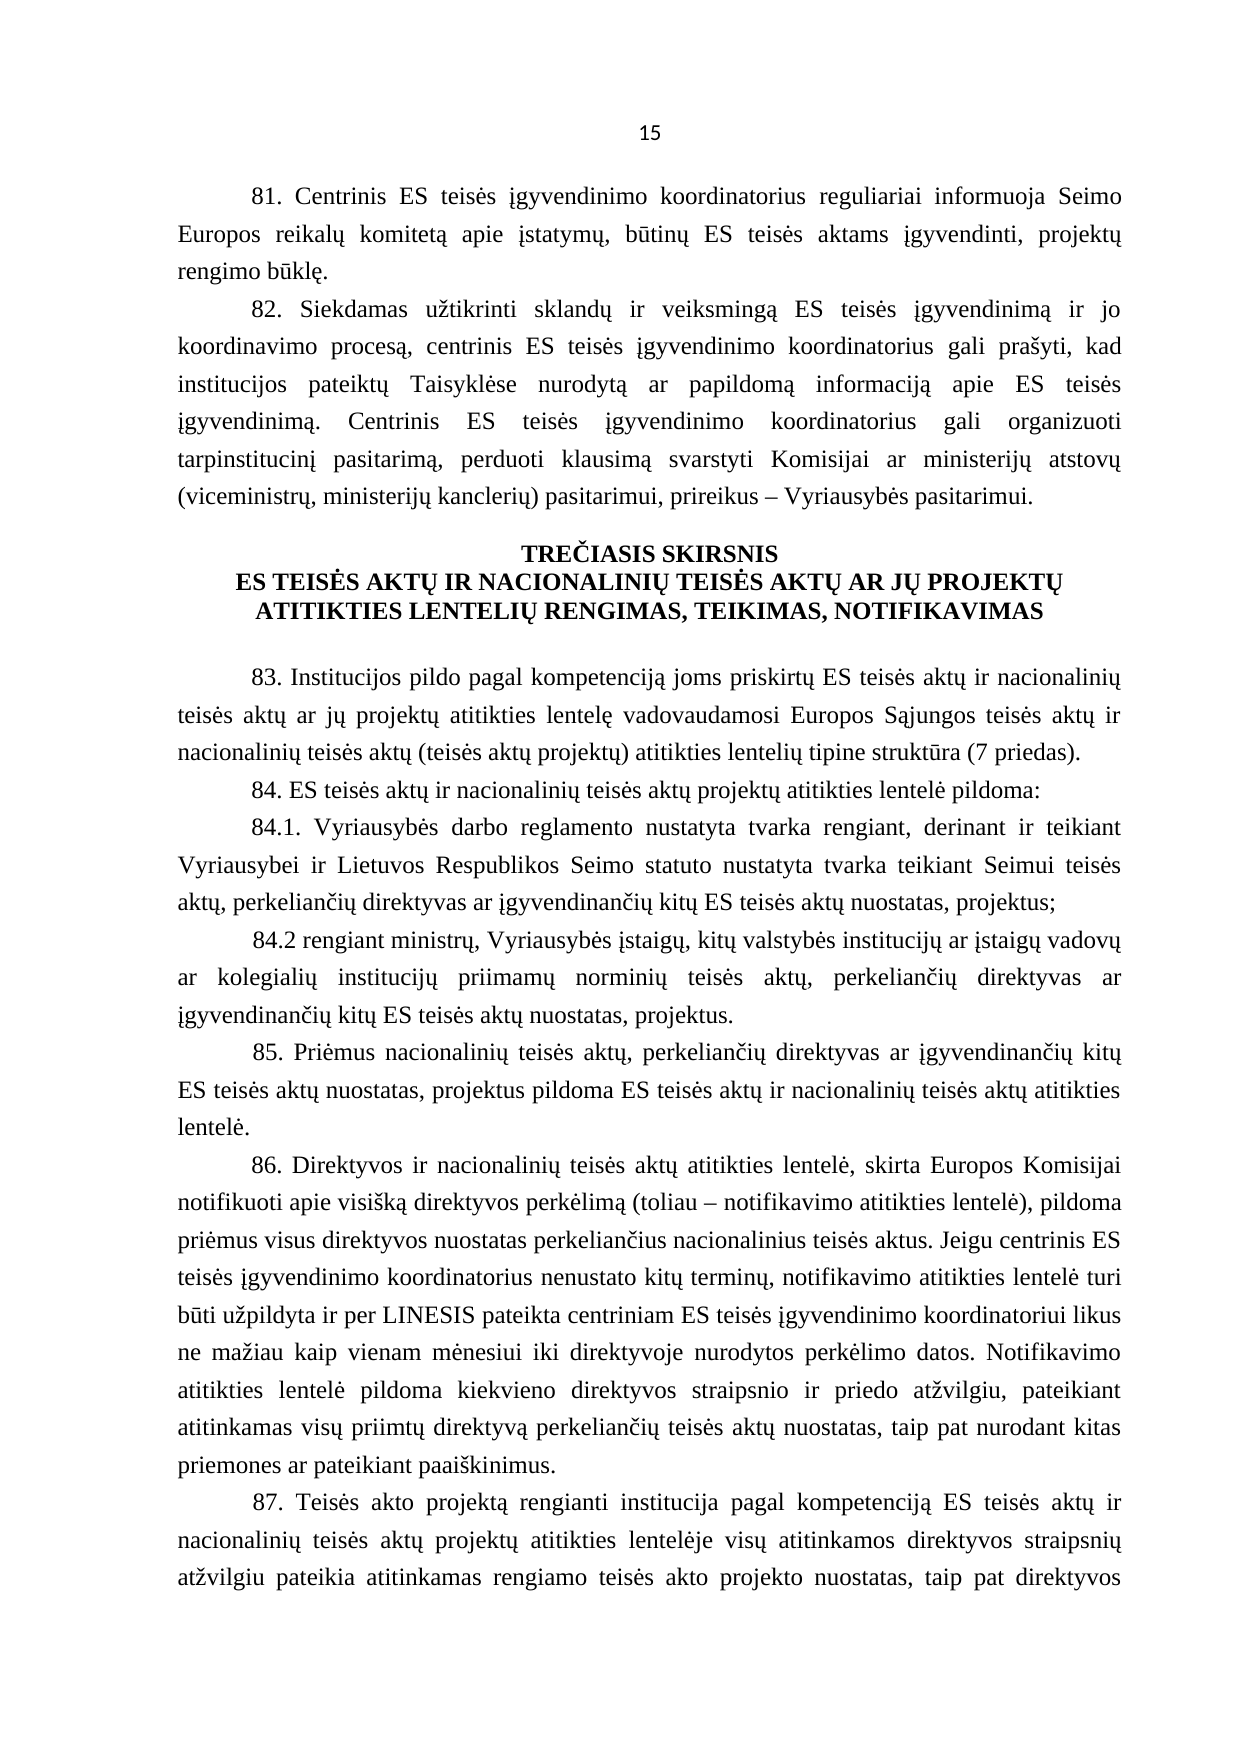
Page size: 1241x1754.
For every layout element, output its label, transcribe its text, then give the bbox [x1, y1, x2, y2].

text 84. ES teisės aktų ir nacionalinių teisės aktų projektų atitikties lentelė pildoma: [177, 766, 1122, 804]
text 83. Institucijos pildo pagal kompetenciją joms priskirtų ES teisės aktų ir nacionalinių teisės aktų ar jų projektų atitikties lentelę vadovaudamosi Europos Sąjungos teisės aktų ir nacionalinių teisės aktų (teisės aktų projektų) atitikties lentelių tipine struktūra (7 priedas). [177, 654, 1122, 766]
text ES TEISĖS AKTŲ IR NACIONALINIŲ TEISĖS AKTŲ AR JŲ PROJEKTŲ ATITIKTIES LENTELIŲ RENGIMAS, TEIKIMAS, NOTIFIKAVIMAS [177, 567, 1122, 625]
text 87. Teisės akto projektą rengianti institucija pagal kompetenciją ES teisės aktų ir nacionalinių teisės aktų projektų atitikties lentelėje visų atitinkamos direktyvos straipsnių atžvilgiu pateikia atitinkamas rengiamo teisės akto projekto nuostatas, taip pat direktyvos [177, 1479, 1122, 1591]
text 82. Siekdamas užtikrinti sklandų ir veiksmingą ES teisės įgyvendinimą ir jo koordinavimo procesą, centrinis ES teisės įgyvendinimo koordinatorius gali prašyti, kad institucijos pateiktų Taisyklėse nurodytą ar papildomą informaciją apie ES teisės įgyvendinimą. Centrinis ES teisės įgyvendinimo koordinatorius gali organizuoti tarpinstitucinį pasitarimą, perduoti klausimą svarstyti Komisijai ar ministerijų atstovų (viceministrų, ministerijų kanclerių) pasitarimui, prireikus – Vyriausybės pasitarimui. [177, 285, 1122, 510]
text 84.2 rengiant ministrų, Vyriausybės įstaigų, kitų valstybės institucijų ar įstaigų vadovų ar kolegialių institucijų priimamų norminių teisės aktų, perkeliančių direktyvas ar įgyvendinančių kitų ES teisės aktų nuostatas, projektus. [177, 916, 1122, 1029]
text 86. Direktyvos ir nacionalinių teisės aktų atitikties lentelė, skirta Europos Komisijai notifikuoti apie visišką direktyvos perkėlimą (toliau – notifikavimo atitikties lentelė), pildoma priėmus visus direktyvos nuostatas perkeliančius nacionalinius teisės aktus. Jeigu centrinis ES teisės įgyvendinimo koordinatorius nenustato kitų terminų, notifikavimo atitikties lentelė turi būti užpildyta ir per LINESIS pateikta centriniam ES teisės įgyvendinimo koordinatoriui likus ne mažiau kaip vienam mėnesiui iki direktyvoje nurodytos perkėlimo datos. Notifikavimo atitikties lentelė pildoma kiekvieno direktyvos straipsnio ir priedo atžvilgiu, pateikiant atitinkamas visų priimtų direktyvą perkeliančių teisės aktų nuostatas, taip pat nurodant kitas priemones ar pateikiant paaiškinimus. [177, 1141, 1122, 1479]
text 84.1. Vyriausybės darbo reglamento nustatyta tvarka rengiant, derinant ir teikiant Vyriausybei ir Lietuvos Respublikos Seimo statuto nustatyta tvarka teikiant Seimui teisės aktų, perkeliančių direktyvas ar įgyvendinančių kitų ES teisės aktų nuostatas, projektus; [177, 804, 1122, 916]
text 85. Priėmus nacionalinių teisės aktų, perkeliančių direktyvas ar įgyvendinančių kitų ES teisės aktų nuostatas, projektus pildoma ES teisės aktų ir nacionalinių teisės aktų atitikties lentelė. [177, 1029, 1122, 1141]
text TREČIASIS SKIRSNIS [177, 539, 1122, 567]
text 81. Centrinis ES teisės įgyvendinimo koordinatorius reguliariai informuoja Seimo Europos reikalų komitetą apie įstatymų, būtinų ES teisės aktams įgyvendinti, projektų rengimo būklę. [177, 172, 1122, 285]
